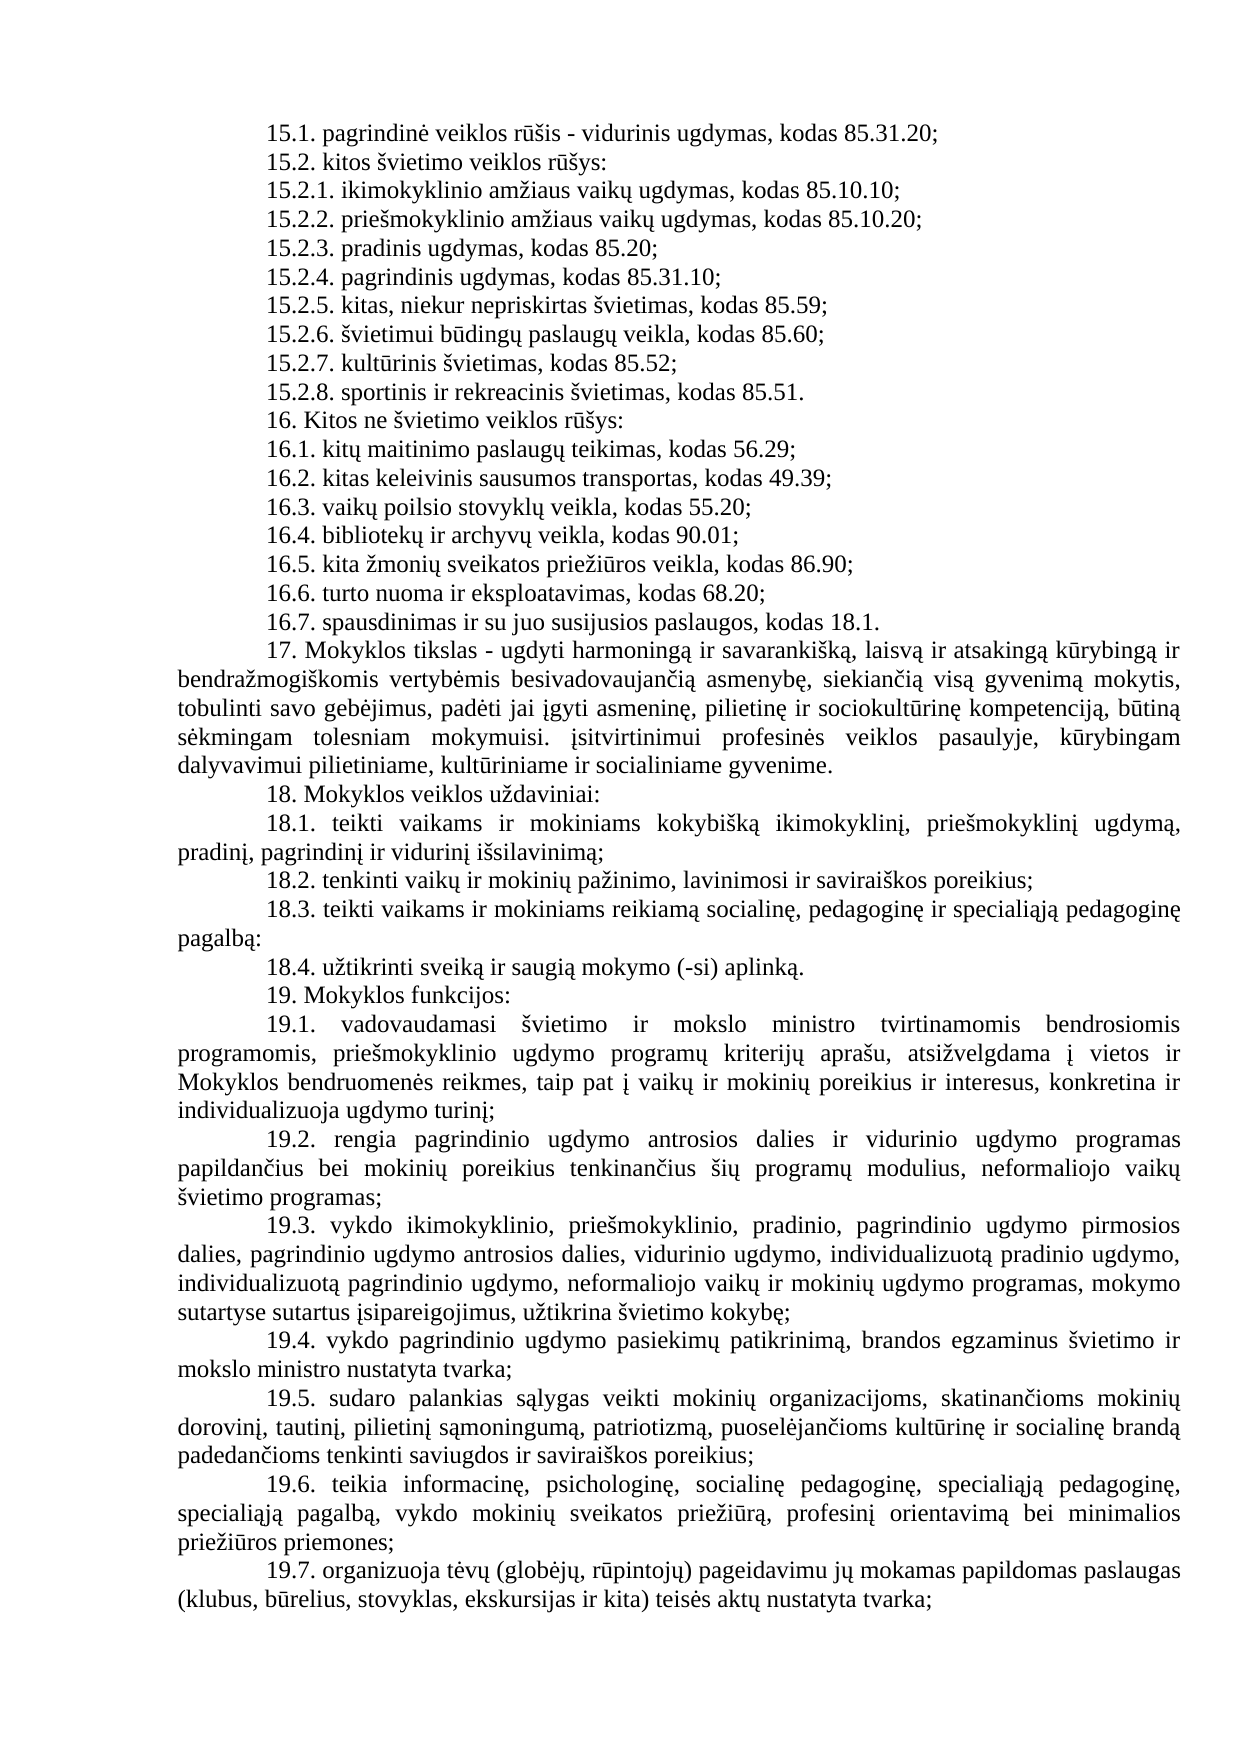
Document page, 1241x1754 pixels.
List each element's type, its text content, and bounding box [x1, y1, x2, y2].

text 19.2. rengia pagrindinio ugdymo antrosios dalies ir vidurinio ugdymo programas papildančius bei mokinių poreikius tenkinančius šių programų modulius, neformaliojo vaikų švietimo programas; [177, 1124, 1181, 1211]
text 19.1. vadovaudamasi švietimo ir mokslo ministro tvirtinamomis bendrosiomis programomis, priešmokyklinio ugdymo programų kriterijų aprašu, atsižvelgdama į vietos ir Mokyklos bendruomenės reikmes, taip pat į vaikų ir mokinių poreikius ir interesus, konkretina ir individualizuoja ugdymo turinį; [177, 1009, 1181, 1124]
text 16.6. turto nuoma ir eksploatavimas, kodas 68.20; [177, 578, 1181, 607]
text 15.1. pagrindinė veiklos rūšis - vidurinis ugdymas, kodas 85.31.20; [177, 118, 1181, 147]
text 16. Kitos ne švietimo veiklos rūšys: [177, 406, 1181, 434]
text 17. Mokyklos tikslas - ugdyti harmoningą ir savarankišką, laisvą ir atsakingą kūrybingą ir bendražmogiškomis vertybėmis besivadovaujančią asmenybę, siekiančią visą gyvenimą mokytis, tobulinti savo gebėjimus, padėti jai įgyti asmeninę, pilietinę ir sociokultūrinę kompetenciją, būtiną sėkmingam tolesniam mokymuisi. įsitvirtinimui profesinės veiklos pasaulyje, kūrybingam dalyvavimui pilietiniame, kultūriniame ir socialiniame gyvenime. [177, 636, 1181, 779]
text 15.2.1. ikimokyklinio amžiaus vaikų ugdymas, kodas 85.10.10; [177, 176, 1181, 204]
text 15.2.3. pradinis ugdymas, kodas 85.20; [177, 233, 1181, 262]
text 19. Mokyklos funkcijos: [177, 981, 1181, 1009]
text 18. Mokyklos veiklos uždaviniai: [177, 779, 1181, 808]
text 16.1. kitų maitinimo paslaugų teikimas, kodas 56.29; [177, 434, 1181, 463]
text 16.5. kita žmonių sveikatos priežiūros veikla, kodas 86.90; [177, 549, 1181, 578]
text 19.6. teikia informacinę, psichologinę, socialinę pedagoginę, specialiąją pedagoginę, specialiąją pagalbą, vykdo mokinių sveikatos priežiūrą, profesinį orientavimą bei minimalios priežiūros priemones; [177, 1469, 1181, 1556]
text 16.2. kitas keleivinis sausumos transportas, kodas 49.39; [177, 463, 1181, 492]
text 15.2.6. švietimui būdingų paslaugų veikla, kodas 85.60; [177, 319, 1181, 348]
text 18.3. teikti vaikams ir mokiniams reikiamą socialinę, pedagoginę ir specialiąją pedagoginę pagalbą: [177, 894, 1181, 952]
text 16.3. vaikų poilsio stovyklų veikla, kodas 55.20; [177, 492, 1181, 521]
text 19.4. vykdo pagrindinio ugdymo pasiekimų patikrinimą, brandos egzaminus švietimo ir mokslo ministro nustatyta tvarka; [177, 1326, 1181, 1383]
text 18.2. tenkinti vaikų ir mokinių pažinimo, lavinimosi ir saviraiškos poreikius; [177, 866, 1181, 894]
text 15.2.5. kitas, niekur nepriskirtas švietimas, kodas 85.59; [177, 291, 1181, 319]
text 16.4. bibliotekų ir archyvų veikla, kodas 90.01; [177, 521, 1181, 549]
text 15.2. kitos švietimo veiklos rūšys: [177, 147, 1181, 176]
text 15.2.2. priešmokyklinio amžiaus vaikų ugdymas, kodas 85.10.20; [177, 204, 1181, 233]
text 16.7. spausdinimas ir su juo susijusios paslaugos, kodas 18.1. [177, 607, 1181, 636]
text 19.5. sudaro palankias sąlygas veikti mokinių organizacijoms, skatinančioms mokinių dorovinį, tautinį, pilietinį sąmoningumą, patriotizmą, puoselėjančioms kultūrinę ir socialinę brandą padedančioms tenkinti saviugdos ir saviraiškos poreikius; [177, 1383, 1181, 1469]
text 18.1. teikti vaikams ir mokiniams kokybišką ikimokyklinį, priešmokyklinį ugdymą, pradinį, pagrindinį ir vidurinį išsilavinimą; [177, 808, 1181, 866]
text 15.2.4. pagrindinis ugdymas, kodas 85.31.10; [177, 262, 1181, 291]
text 19.7. organizuoja tėvų (globėjų, rūpintojų) pageidavimu jų mokamas papildomas paslaugas (klubus, būrelius, stovyklas, ekskursijas ir kita) teisės aktų nustatyta tvarka; [177, 1556, 1181, 1613]
text 15.2.7. kultūrinis švietimas, kodas 85.52; [177, 348, 1181, 377]
text 15.2.8. sportinis ir rekreacinis švietimas, kodas 85.51. [177, 377, 1181, 406]
text 18.4. užtikrinti sveiką ir saugią mokymo (-si) aplinką. [177, 952, 1181, 981]
text 19.3. vykdo ikimokyklinio, priešmokyklinio, pradinio, pagrindinio ugdymo pirmosios dalies, pagrindinio ugdymo antrosios dalies, vidurinio ugdymo, individualizuotą pradinio ugdymo, individualizuotą pagrindinio ugdymo, neformaliojo vaikų ir mokinių ugdymo programas, mokymo sutartyse sutartus įsipareigojimus, užtikrina švietimo kokybę; [177, 1211, 1181, 1326]
